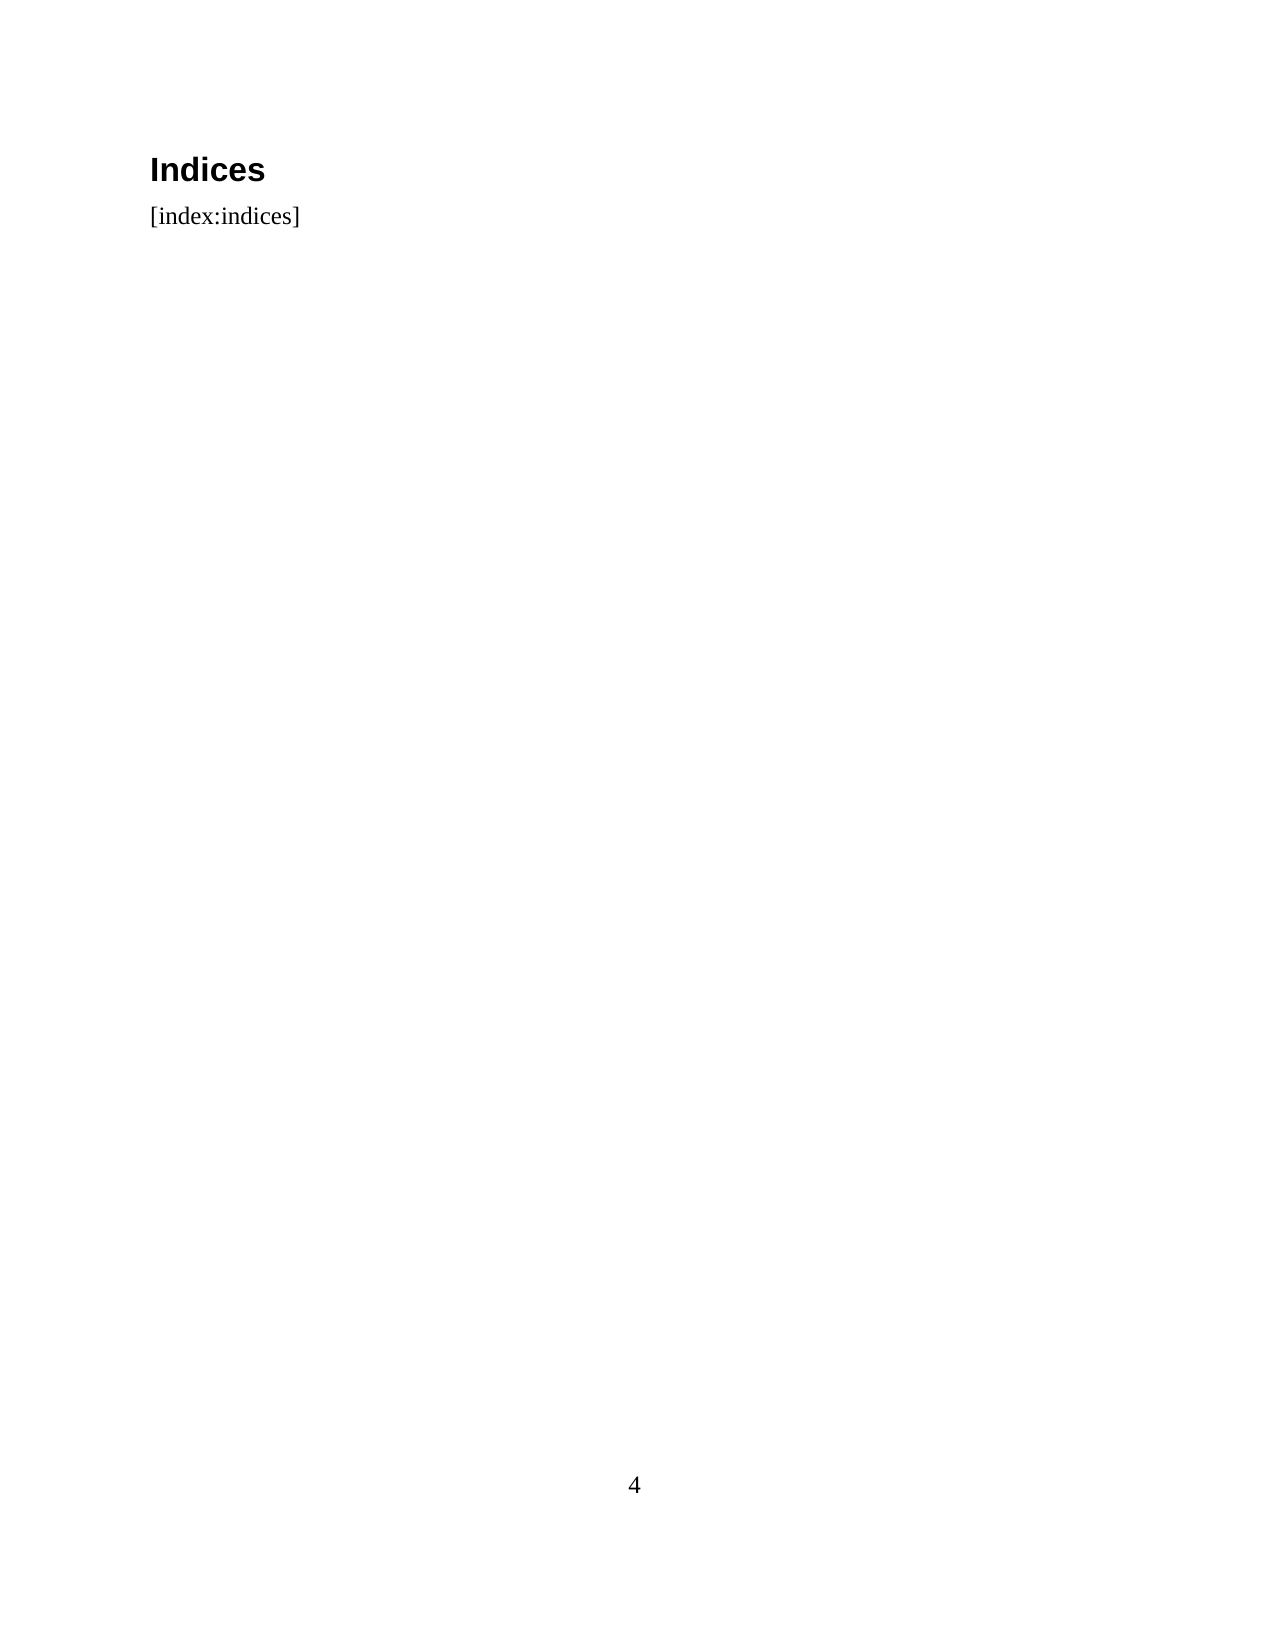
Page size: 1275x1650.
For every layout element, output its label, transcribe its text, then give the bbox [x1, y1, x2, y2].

text [index:indices] [150, 201, 1125, 230]
subtitle Indices [150, 150, 1125, 189]
